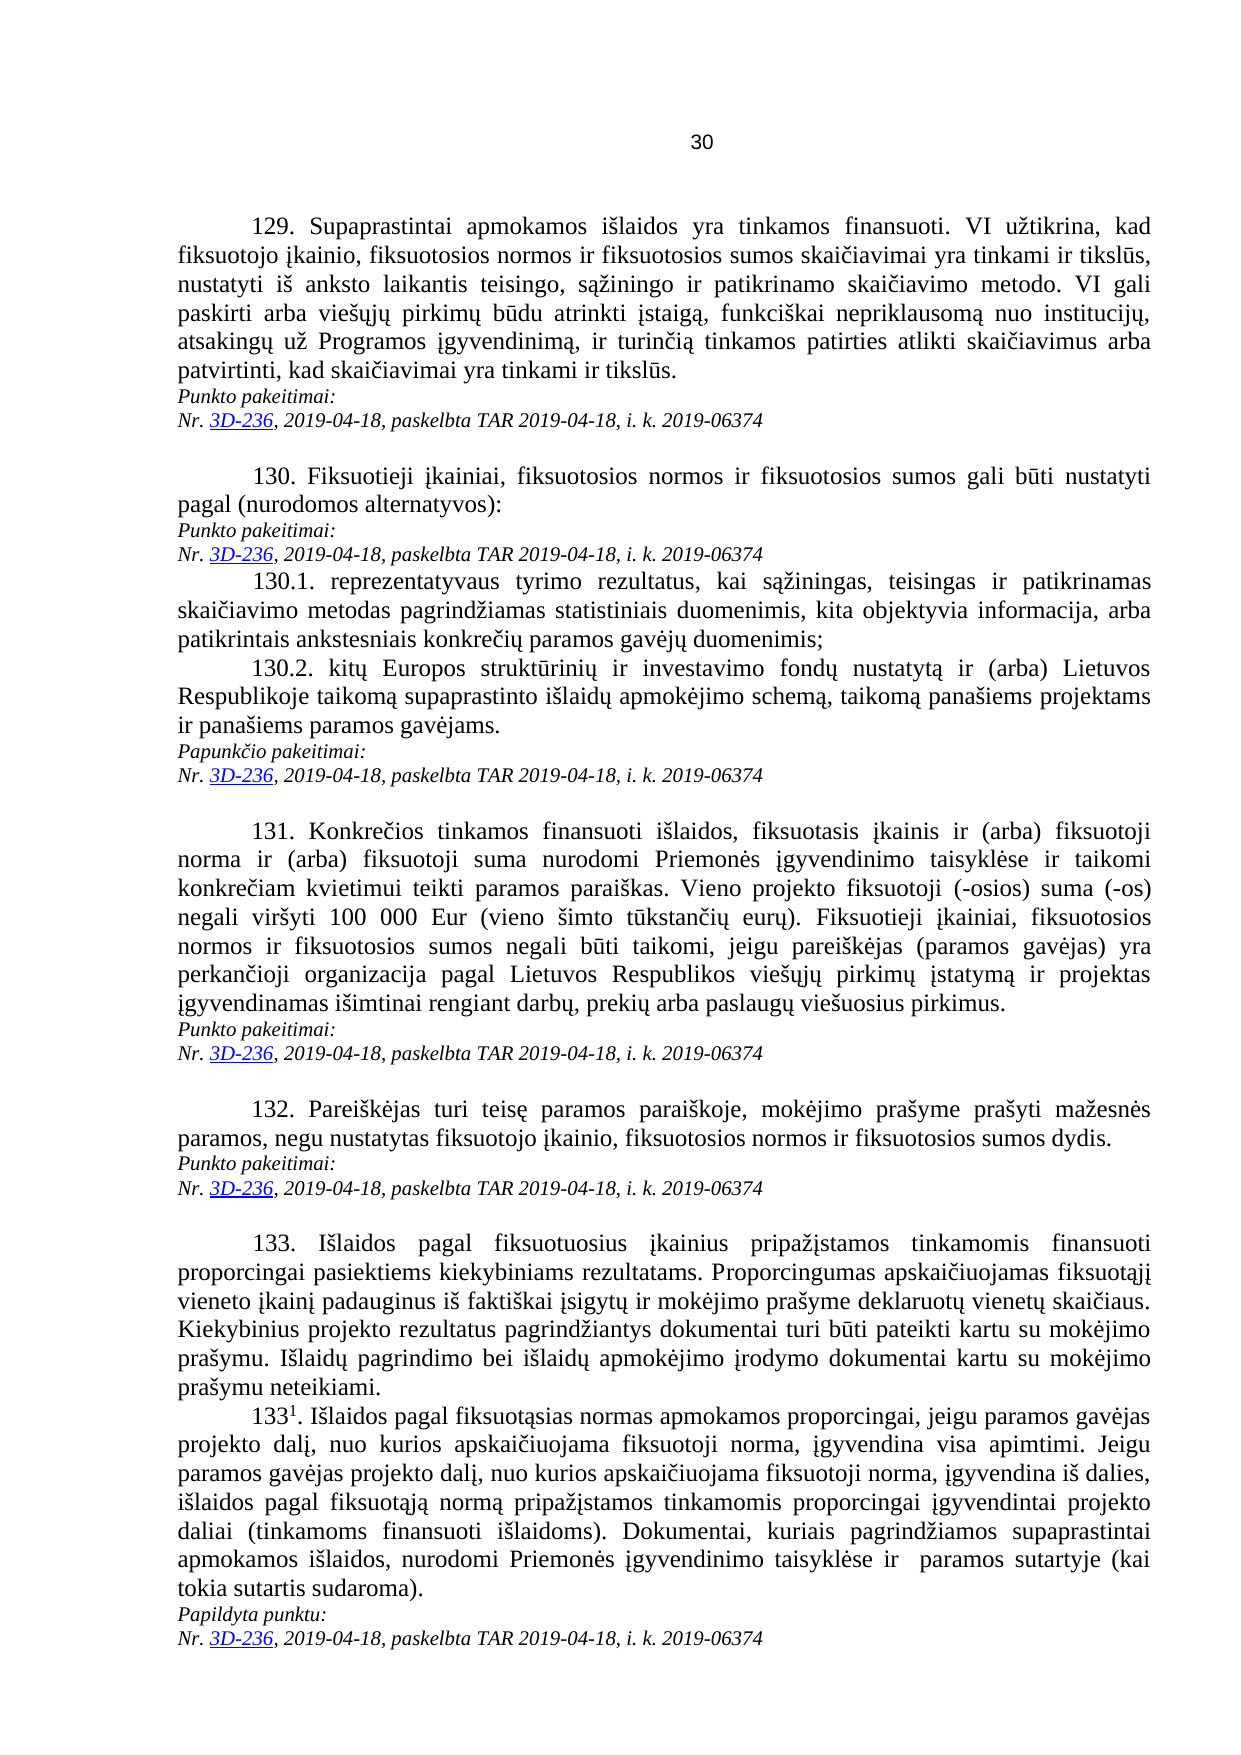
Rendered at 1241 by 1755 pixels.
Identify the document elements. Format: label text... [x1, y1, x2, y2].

text 133. Išlaidos pagal fiksuotuosius įkainius pripažįstamos tinkamomis finansuoti proporcingai pasiektiems kiekybiniams rezultatams. Proporcingumas apskaičiuojamas fiksuotąjį vieneto įkainį padauginus iš faktiškai įsigytų ir mokėjimo prašyme deklaruotų vienetų skaičiaus. Kiekybinius projekto rezultatus pagrindžiantys dokumentai turi būti pateikti kartu su mokėjimo prašymu. Išlaidų pagrindimo bei išlaidų apmokėjimo įrodymo dokumentai kartu su mokėjimo prašymu neteikiami. [177, 1228, 1152, 1401]
text Nr. 3D-236, 2019-04-18, paskelbta TAR 2019-04-18, i. k. 2019-06374 [177, 1626, 1152, 1650]
text Papildyta punktu: [177, 1602, 1152, 1626]
text Nr. 3D-236, 2019-04-18, paskelbta TAR 2019-04-18, i. k. 2019-06374 [177, 542, 1152, 566]
text Papunkčio pakeitimai: [177, 739, 1152, 763]
text Punkto pakeitimai: [177, 1151, 1152, 1175]
text Nr. 3D-236, 2019-04-18, paskelbta TAR 2019-04-18, i. k. 2019-06374 [177, 408, 1152, 432]
text 1331. Išlaidos pagal fiksuotąsias normas apmokamos proporcingai, jeigu paramos gavėjas projekto dalį, nuo kurios apskaičiuojama fiksuotoji norma, įgyvendina visa apimtimi. Jeigu paramos gavėjas projekto dalį, nuo kurios apskaičiuojama fiksuotoji norma, įgyvendina iš dalies, išlaidos pagal fiksuotąją normą pripažįstamos tinkamomis proporcingai įgyvendintai projekto daliai (tinkamoms finansuoti išlaidoms). Dokumentai, kuriais pagrindžiamos supaprastintai apmokamos išlaidos, nurodomi Priemonės įgyvendinimo taisyklėse ir paramos sutartyje (kai tokia sutartis sudaroma). [177, 1401, 1152, 1602]
text Nr. 3D-236, 2019-04-18, paskelbta TAR 2019-04-18, i. k. 2019-06374 [177, 1041, 1152, 1065]
text Punkto pakeitimai: [177, 518, 1152, 542]
text Punkto pakeitimai: [177, 1017, 1152, 1041]
text 132. Pareiškėjas turi teisę paramos paraiškoje, mokėjimo prašyme prašyti mažesnės paramos, negu nustatytas fiksuotojo įkainio, fiksuotosios normos ir fiksuotosios sumos dydis. [177, 1094, 1152, 1151]
text 130.2. kitų Europos struktūrinių ir investavimo fondų nustatytą ir (arba) Lietuvos Respublikoje taikomą supaprastinto išlaidų apmokėjimo schemą, taikomą panašiems projektams ir panašiems paramos gavėjams. [177, 653, 1152, 739]
text 131. Konkrečios tinkamos finansuoti išlaidos, fiksuotasis įkainis ir (arba) fiksuotoji norma ir (arba) fiksuotoji suma nurodomi Priemonės įgyvendinimo taisyklėse ir taikomi konkrečiam kvietimui teikti paramos paraiškas. Vieno projekto fiksuotoji (-osios) suma (-os) negali viršyti 100 000 Eur (vieno šimto tūkstančių eurų). Fiksuotieji įkainiai, fiksuotosios normos ir fiksuotosios sumos negali būti taikomi, jeigu pareiškėjas (paramos gavėjas) yra perkančioji organizacija pagal Lietuvos Respublikos viešųjų pirkimų įstatymą ir projektas įgyvendinamas išimtinai rengiant darbų, prekių arba paslaugų viešuosius pirkimus. [177, 816, 1152, 1017]
text Nr. 3D-236, 2019-04-18, paskelbta TAR 2019-04-18, i. k. 2019-06374 [177, 763, 1152, 787]
text 130.1. reprezentatyvaus tyrimo rezultatus, kai sąžiningas, teisingas ir patikrinamas skaičiavimo metodas pagrindžiamas statistiniais duomenimis, kita objektyvia informacija, arba patikrintais ankstesniais konkrečių paramos gavėjų duomenimis; [177, 566, 1152, 653]
text 129. Supaprastintai apmokamos išlaidos yra tinkamos finansuoti. VI užtikrina, kad fiksuotojo įkainio, fiksuotosios normos ir fiksuotosios sumos skaičiavimai yra tinkami ir tikslūs, nustatyti iš anksto laikantis teisingo, sąžiningo ir patikrinamo skaičiavimo metodo. VI gali paskirti arba viešųjų pirkimų būdu atrinkti įstaigą, funkciškai nepriklausomą nuo institucijų, atsakingų už Programos įgyvendinimą, ir turinčią tinkamos patirties atlikti skaičiavimus arba patvirtinti, kad skaičiavimai yra tinkami ir tikslūs. [177, 211, 1152, 384]
text Punkto pakeitimai: [177, 384, 1152, 408]
text Nr. 3D-236, 2019-04-18, paskelbta TAR 2019-04-18, i. k. 2019-06374 [177, 1175, 1152, 1199]
text 130. Fiksuotieji įkainiai, fiksuotosios normos ir fiksuotosios sumos gali būti nustatyti pagal (nurodomos alternatyvos): [177, 461, 1152, 518]
